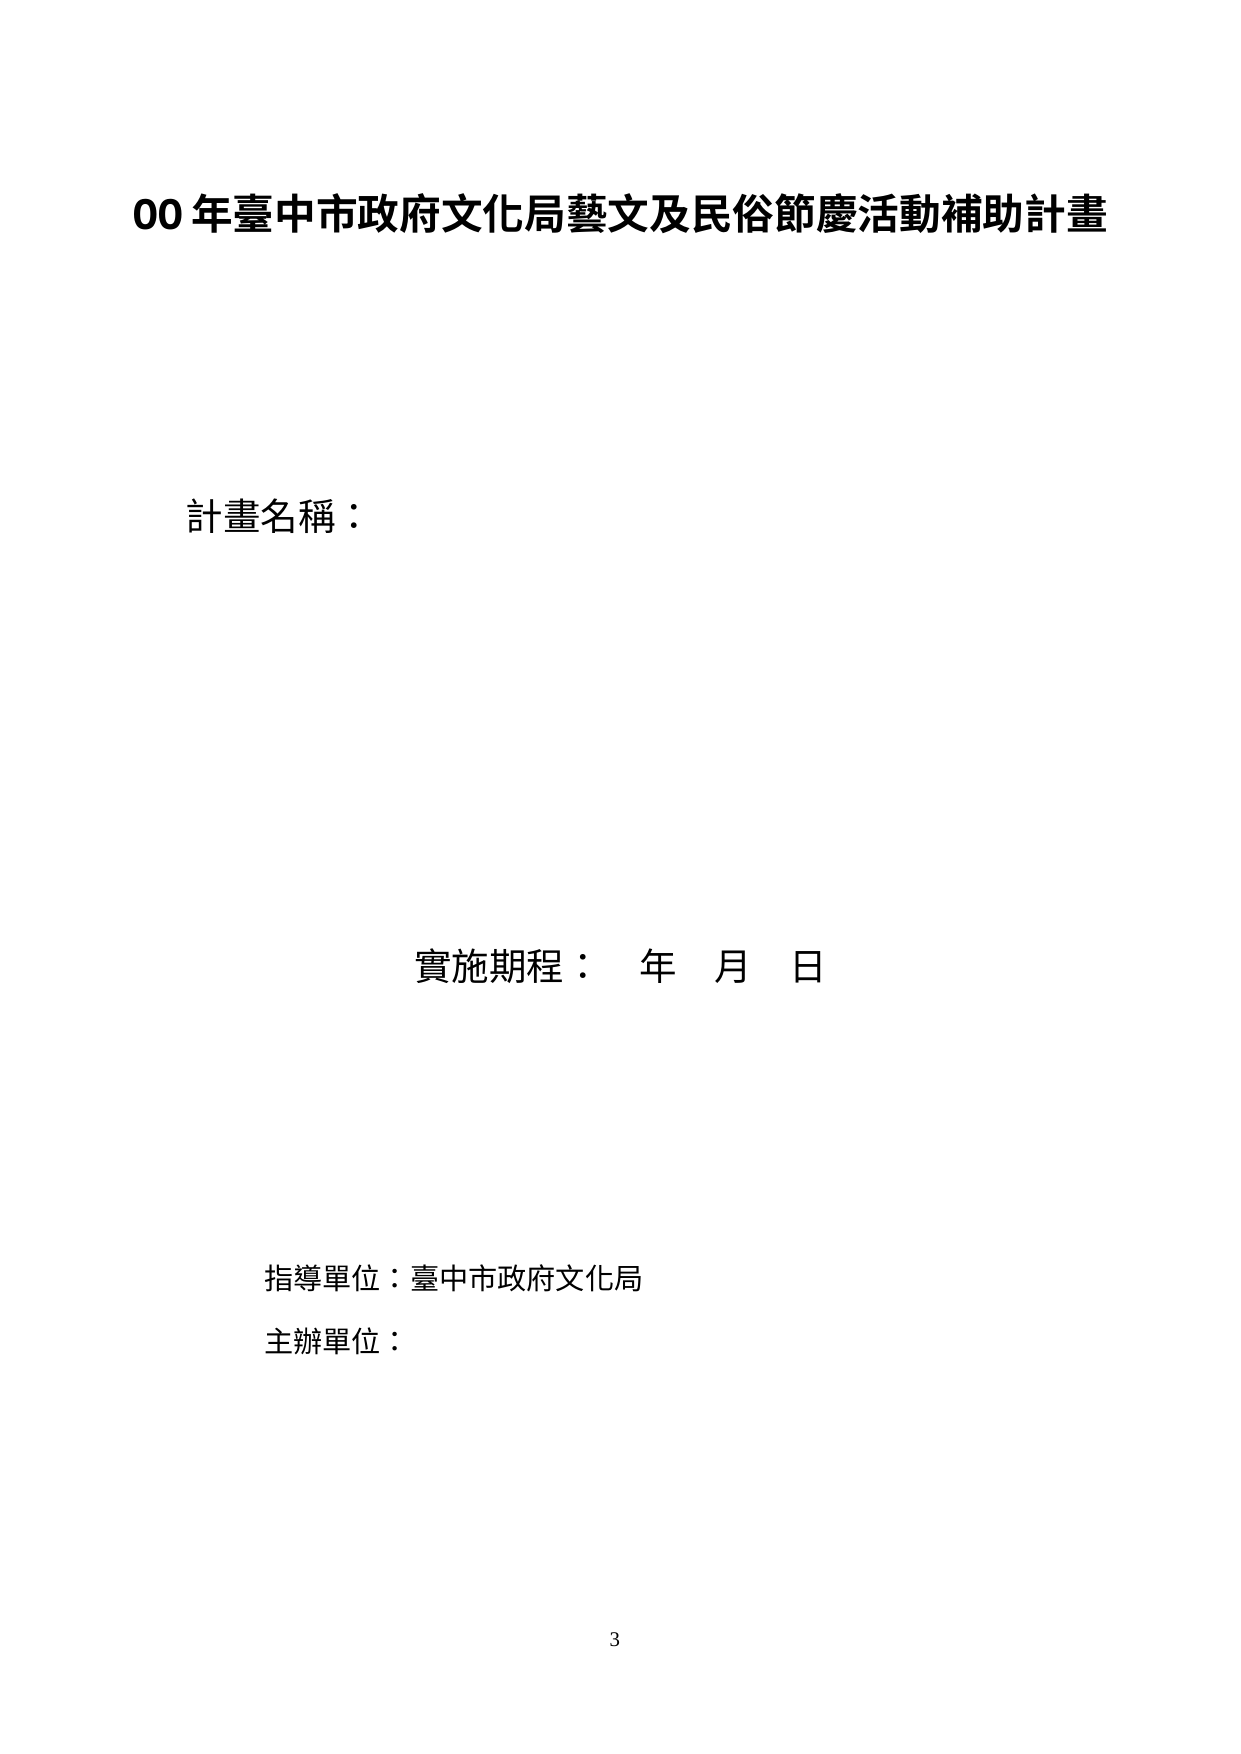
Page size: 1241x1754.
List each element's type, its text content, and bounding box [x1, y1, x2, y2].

text 指導單位：臺中市政府文化局 [118, 1235, 1122, 1298]
text 主辦單位： [118, 1298, 1122, 1360]
text OO年臺中市政府文化局藝文及民俗節慶活動補助計畫 [118, 170, 1122, 233]
text 實施期程： 年 月 日 [118, 923, 1122, 985]
text 計畫名稱： [118, 473, 1122, 535]
